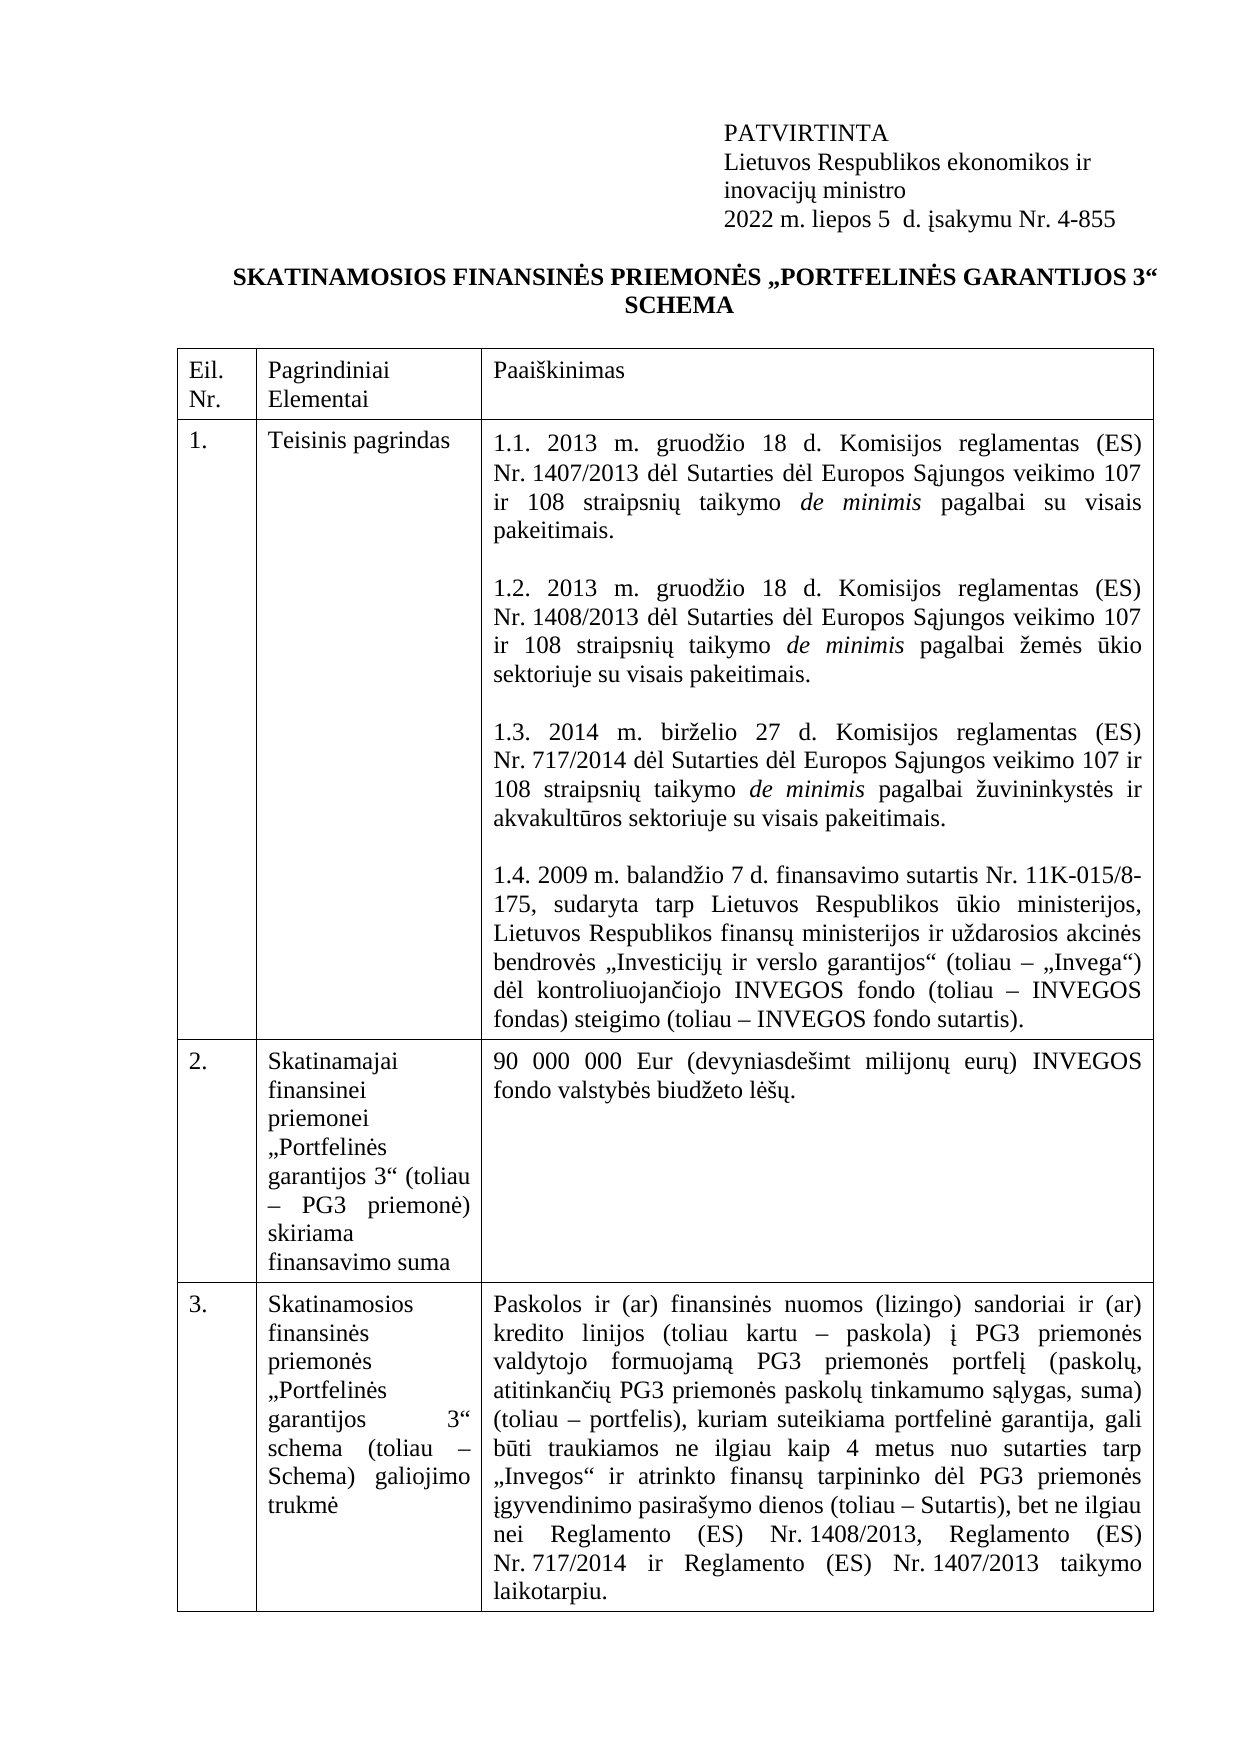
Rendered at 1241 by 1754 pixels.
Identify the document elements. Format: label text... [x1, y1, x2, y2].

table_cell Paskolos ir (ar) finansinės nuomos (lizingo) sandoriai ir (ar) kredito linijos (toliau kartu – paskola) į PG3 priemonės valdytojo formuojamą PG3 priemonės portfelį (paskolų, atitinkančių PG3 priemonės paskolų tinkamumo sąlygas, suma) (toliau – portfelis), kuriam suteikiama portfelinė garantija, gali būti traukiamos ne ilgiau kaip 4 metus nuo sutarties tarp „Invegos“ ir atrinkto finansų tarpininko dėl PG3 priemonės įgyvendinimo pasirašymo dienos (toliau – Sutartis), bet ne ilgiau nei Reglamento (ES) Nr. 1408/2013, Reglamento (ES) Nr. 717/2014 ir Reglamento (ES) Nr. 1407/2013 taikymo laikotarpiu. [482, 1283, 1153, 1611]
table_cell 3. [178, 1283, 256, 1611]
table_cell 1. [178, 420, 256, 1039]
table_header Eil. Nr. [178, 349, 256, 418]
table_cell [1154, 1039, 1167, 1282]
table_cell 1.1. 2013 m. gruodžio 18 d. Komisijos reglamentas (ES) Nr. 1407/2013 dėl Sutarties dėl Europos Sąjungos veikimo 107 ir 108 straipsnių taikymo de minimis pagalbai su visais pakeitimais. 1.2. 2013 m. gruodžio 18 d. Komisijos reglamentas (ES) Nr. 1408/2013 dėl Sutarties dėl Europos Sąjungos veikimo 107 ir 108 straipsnių taikymo de minimis pagalbai žemės ūkio sektoriuje su visais pakeitimais. 1.3. 2014 m. birželio 27 d. Komisijos reglamentas (ES) Nr. 717/2014 dėl Sutarties dėl Europos Sąjungos veikimo 107 ir 108 straipsnių taikymo de minimis pagalbai žuvininkystės ir akvakultūros sektoriuje su visais pakeitimais. 1.4. 2009 m. balandžio 7 d. finansavimo sutartis Nr. 11K-015/8-175, sudaryta tarp Lietuvos Respublikos ūkio ministerijos, Lietuvos Respublikos finansų ministerijos ir uždarosios akcinės bendrovės „Investicijų ir verslo garantijos“ (toliau – „Invega“) dėl kontroliuojančiojo INVEGOS fondo (toliau – INVEGOS fondas) steigimo (toliau – INVEGOS fondo sutartis). [482, 420, 1153, 1039]
text PATVIRTINTA [723, 118, 1181, 147]
text 2022 m. liepos 5 d. įsakymu Nr. 4-855 [723, 204, 1181, 233]
table_cell 2. [178, 1040, 256, 1282]
table_cell Teisinis pagrindas [257, 420, 481, 1039]
table_cell Skatinamajai finansinei priemonei „Portfelinės garantijos 3“ (toliau – PG3 priemonė) skiriama finansavimo suma [257, 1040, 481, 1282]
table_cell [1154, 1282, 1167, 1611]
text skatinamosios finansinės priemonės „portfelinės garantijos 3“ SCHEMA [177, 262, 1181, 319]
table_header Pagrindiniai Elementai [257, 349, 481, 418]
text Lietuvos Respublikos ekonomikos ir inovacijų ministro [723, 147, 1181, 204]
table_cell [1154, 419, 1167, 1039]
table_cell 90 000 000 Eur (devyniasdešimt milijonų eurų) INVEGOS fondo valstybės biudžeto lėšų. [482, 1040, 1153, 1282]
table_header Paaiškinimas [482, 349, 1153, 418]
table_cell Skatinamosios finansinės priemonės „Portfelinės garantijos 3“ schema (toliau – Schema) galiojimo trukmė [257, 1283, 481, 1611]
table_header [1154, 348, 1167, 418]
